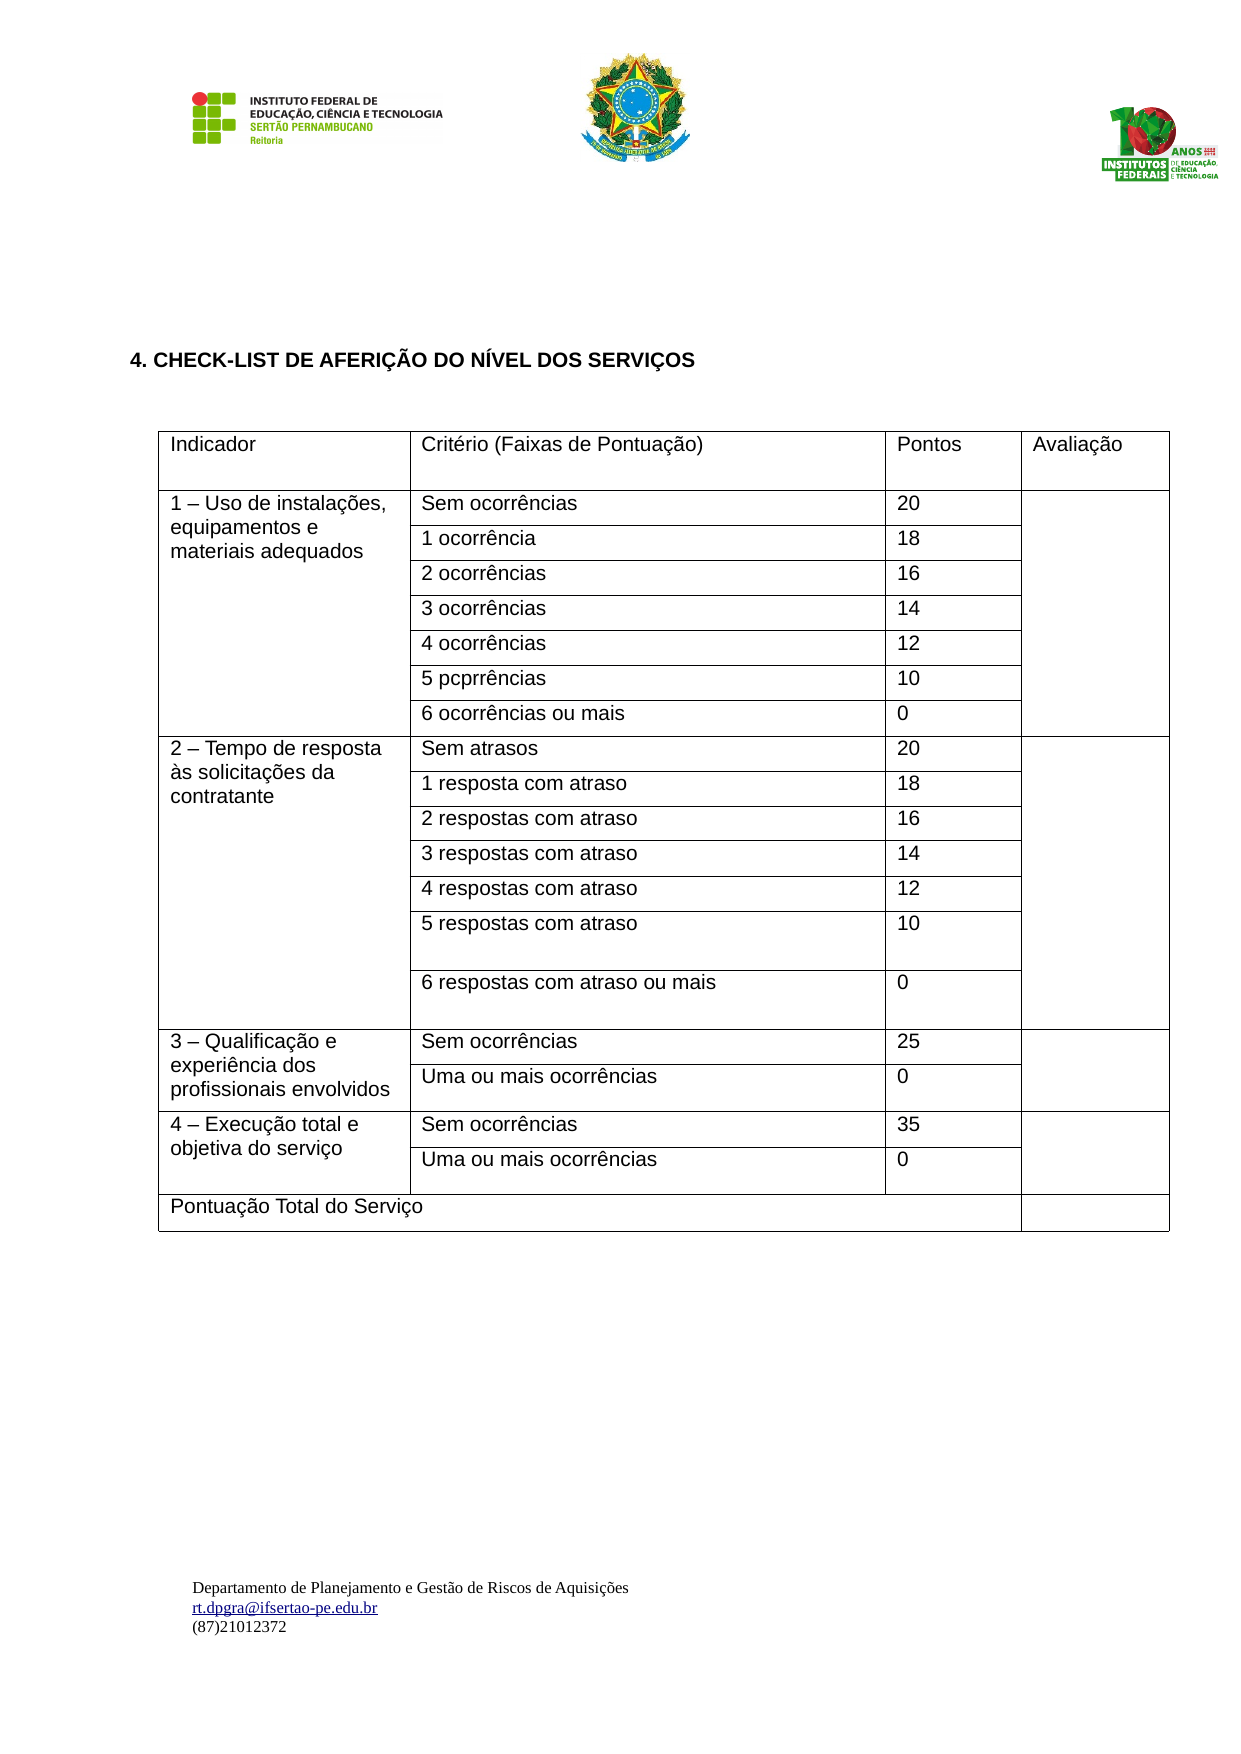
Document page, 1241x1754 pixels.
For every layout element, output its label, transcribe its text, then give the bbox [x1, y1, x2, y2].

table_cell 14 [886, 596, 1021, 630]
table_cell 20 [886, 737, 1021, 771]
table_cell [1022, 1112, 1169, 1194]
table_cell 14 [886, 841, 1021, 876]
table_cell 12 [886, 631, 1021, 665]
table_header Avaliação [1022, 432, 1169, 490]
table_cell 2 – Tempo de resposta às solicitações da contratante [159, 737, 410, 1029]
picture [580, 53, 690, 162]
table_cell 0 [886, 971, 1021, 1029]
table_cell 1 resposta com atraso [411, 772, 885, 806]
table_cell [1022, 737, 1169, 1029]
table_cell 16 [886, 807, 1021, 840]
table_cell Sem ocorrências [411, 1112, 885, 1146]
table_cell 16 [886, 561, 1021, 595]
table_cell Sem atrasos [411, 737, 885, 771]
table_cell 5 respostas com atraso [411, 912, 885, 970]
table_cell [1022, 1195, 1169, 1231]
table_cell 6 ocorrências ou mais [411, 701, 885, 736]
table_cell 20 [886, 491, 1021, 525]
table_cell Uma ou mais ocorrências [411, 1148, 885, 1194]
table_cell 4 ocorrências [411, 631, 885, 665]
picture [192, 92, 443, 145]
table_cell 0 [886, 1148, 1021, 1194]
table_cell 10 [886, 912, 1021, 970]
table_cell 4 – Execução total e objetiva do serviço [159, 1112, 410, 1194]
table_cell 35 [886, 1112, 1021, 1146]
table_cell [1022, 1030, 1169, 1111]
table_cell 18 [886, 772, 1021, 806]
table_cell 0 [886, 1065, 1021, 1111]
table_cell 3 – Qualificação e experiência dos profissionais envolvidos [159, 1030, 410, 1111]
table_header Critério (Faixas de Pontuação) [411, 432, 885, 490]
table_header Pontos [886, 432, 1021, 490]
table_cell Pontuação Total do Serviço [159, 1195, 1021, 1231]
table_cell 2 respostas com atraso [411, 807, 885, 840]
table_cell 1 – Uso de instalações, equipamentos e materiais adequados [159, 491, 410, 736]
table_cell 3 respostas com atraso [411, 841, 885, 876]
table_cell 12 [886, 877, 1021, 911]
table_cell [1022, 491, 1169, 736]
table_cell 2 ocorrências [411, 561, 885, 595]
table_cell 0 [886, 701, 1021, 736]
table_cell 25 [886, 1030, 1021, 1064]
table_cell Uma ou mais ocorrências [411, 1065, 885, 1111]
table_cell Sem ocorrências [411, 491, 885, 525]
table_cell 5 pcprrências [411, 666, 885, 700]
table_cell 6 respostas com atraso ou mais [411, 971, 885, 1029]
table_cell 18 [886, 526, 1021, 560]
table_cell 10 [886, 666, 1021, 700]
table_header Indicador [159, 432, 410, 490]
text 4. CHECK-LIST DE AFERIÇÃO DO NÍVEL DOS SERVIÇOS [124, 348, 1122, 372]
table_cell Sem ocorrências [411, 1030, 885, 1064]
table_cell 3 ocorrências [411, 596, 885, 630]
table_cell 4 respostas com atraso [411, 877, 885, 911]
table_cell 1 ocorrência [411, 526, 885, 560]
